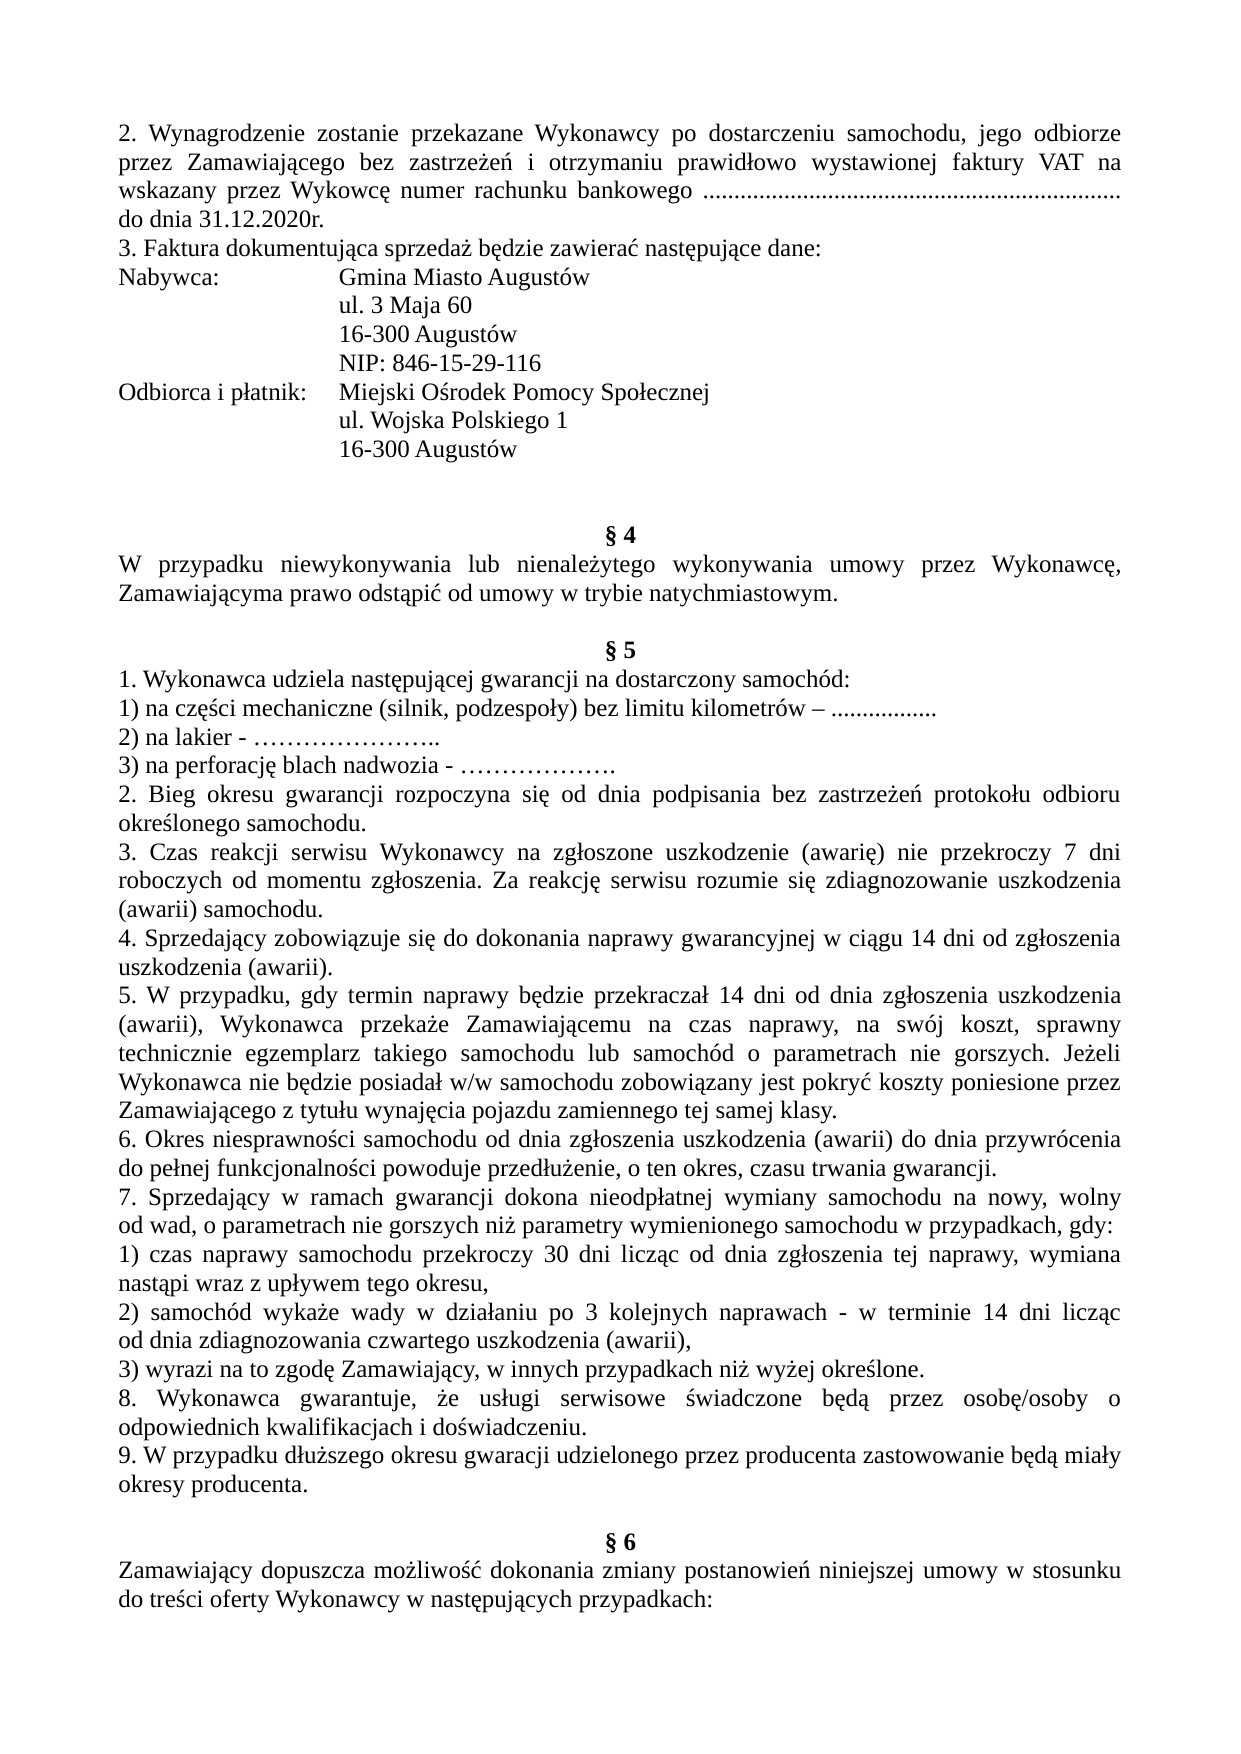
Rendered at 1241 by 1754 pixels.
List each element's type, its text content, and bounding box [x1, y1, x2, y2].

text 2. Bieg okresu gwarancji rozpoczyna się od dnia podpisania bez zastrzeżeń protokołu odbioru określonego samochodu. [118, 779, 1122, 837]
text 2) samochód wykaże wady w działaniu po 3 kolejnych naprawach - w terminie 14 dni licząc od dnia zdiagnozowania czwartego uszkodzenia (awarii), [118, 1297, 1122, 1354]
text 9. W przypadku dłuższego okresu gwaracji udzielonego przez producenta zastowowanie będą miały okresy producenta. [118, 1441, 1122, 1498]
text 2. Wynagrodzenie zostanie przekazane Wykonawcy po dostarczeniu samochodu, jego odbiorze przez Zamawiającego bez zastrzeżeń i otrzymaniu prawidłowo wystawionej faktury VAT na wskazany przez Wykowcę numer rachunku bankowego ................................................................... do dnia 31.12.2020r. [118, 118, 1122, 233]
text § 5 [118, 636, 1122, 664]
text 1. Wykonawca udziela następującej gwarancji na dostarczony samochód: [118, 664, 1122, 693]
text § 4 [118, 521, 1122, 549]
text 3. Czas reakcji serwisu Wykonawcy na zgłoszone uszkodzenie (awarię) nie przekroczy 7 dni roboczych od momentu zgłoszenia. Za reakcję serwisu rozumie się zdiagnozowanie uszkodzenia (awarii) samochodu. [118, 837, 1122, 923]
text W przypadku niewykonywania lub nienależytego wykonywania umowy przez Wykonawcę, Zamawiającyma prawo odstąpić od umowy w trybie natychmiastowym. [118, 549, 1122, 607]
text ul. 3 Maja 60 [118, 291, 1122, 319]
text 6. Okres niesprawności samochodu od dnia zgłoszenia uszkodzenia (awarii) do dnia przywrócenia do pełnej funkcjonalności powoduje przedłużenie, o ten okres, czasu trwania gwarancji. [118, 1124, 1122, 1182]
text Odbiorca i płatnik: Miejski Ośrodek Pomocy Społecznej [118, 377, 1122, 406]
text ul. Wojska Polskiego 1 [118, 406, 1122, 434]
text 3) wyrazi na to zgodę Zamawiający, w innych przypadkach niż wyżej określone. [118, 1354, 1122, 1383]
text 3. Faktura dokumentująca sprzedaż będzie zawierać następujące dane: [118, 233, 1122, 262]
text 5. W przypadku, gdy termin naprawy będzie przekraczał 14 dni od dnia zgłoszenia uszkodzenia (awarii), Wykonawca przekaże Zamawiającemu na czas naprawy, na swój koszt, sprawny technicznie egzemplarz takiego samochodu lub samochód o parametrach nie gorszych. Jeżeli Wykonawca nie będzie posiadał w/w samochodu zobowiązany jest pokryć koszty poniesione przez Zamawiającego z tytułu wynajęcia pojazdu zamiennego tej samej klasy. [118, 981, 1122, 1124]
text NIP: 846-15-29-116 [118, 348, 1122, 377]
text 3) na perforację blach nadwozia - ………………. [118, 751, 1122, 779]
text 7. Sprzedający w ramach gwarancji dokona nieodpłatnej wymiany samochodu na nowy, wolny od wad, o parametrach nie gorszych niż parametry wymienionego samochodu w przypadkach, gdy: [118, 1182, 1122, 1239]
text 8. Wykonawca gwarantuje, że usługi serwisowe świadczone będą przez osobę/osoby o odpowiednich kwalifikacjach i doświadczeniu. [118, 1383, 1122, 1441]
text 4. Sprzedający zobowiązuje się do dokonania naprawy gwarancyjnej w ciągu 14 dni od zgłoszenia uszkodzenia (awarii). [118, 923, 1122, 981]
text 16-300 Augustów [118, 319, 1122, 348]
text 1) na części mechaniczne (silnik, podzespoły) bez limitu kilometrów – ................. [118, 693, 1122, 722]
text 2) na lakier - ………………….. [118, 722, 1122, 751]
text 1) czas naprawy samochodu przekroczy 30 dni licząc od dnia zgłoszenia tej naprawy, wymiana nastąpi wraz z upływem tego okresu, [118, 1239, 1122, 1297]
text Zamawiający dopuszcza możliwość dokonania zmiany postanowień niniejszej umowy w stosunku do treści oferty Wykonawcy w następujących przypadkach: [118, 1556, 1122, 1613]
text § 6 [118, 1527, 1122, 1556]
text 16-300 Augustów [118, 434, 1122, 463]
text Nabywca: Gmina Miasto Augustów [118, 262, 1122, 291]
